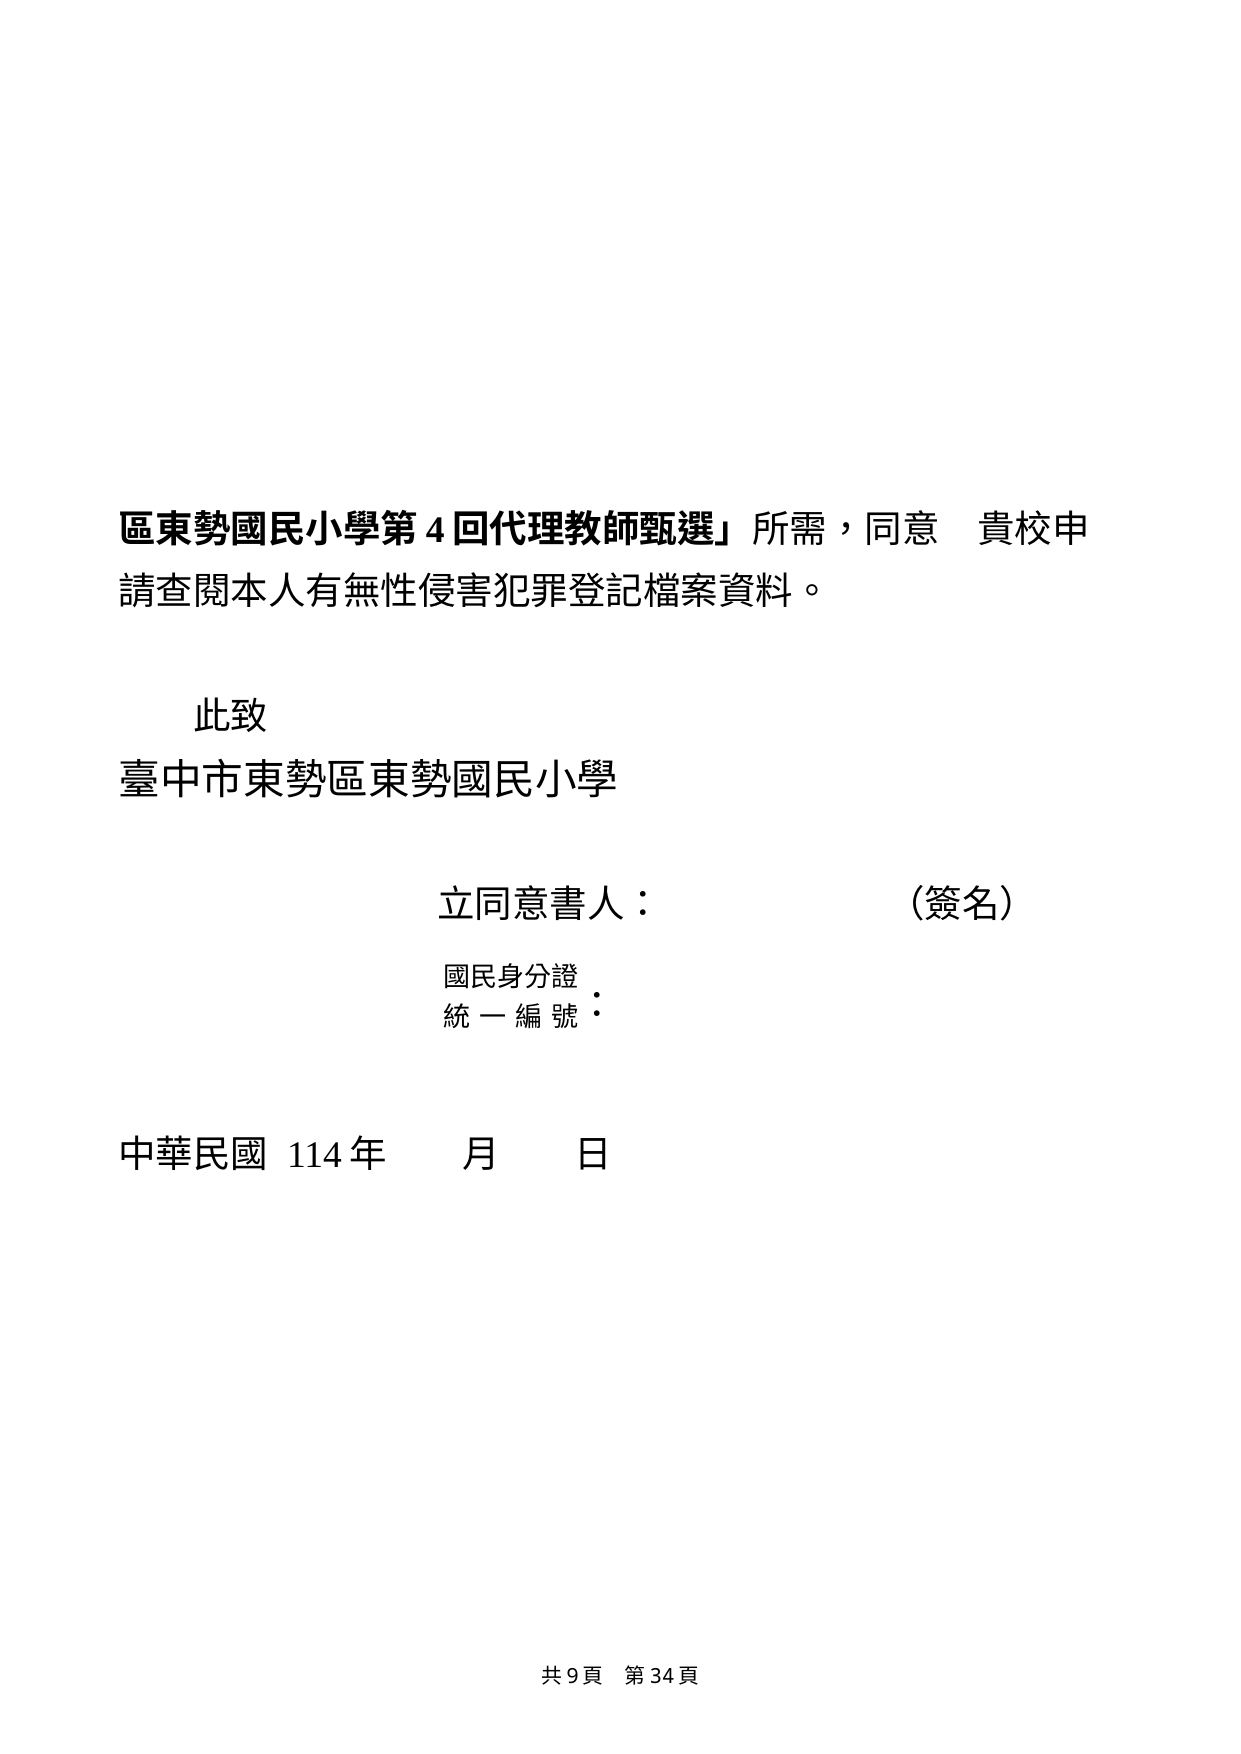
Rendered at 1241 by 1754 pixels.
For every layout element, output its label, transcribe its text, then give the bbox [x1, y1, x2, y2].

text 中華民國 114年 月 日 [118, 1109, 1122, 1172]
text 臺中市東勢區東勢國民小學 [118, 734, 1122, 797]
text 國民身分證統一編號： [118, 922, 1122, 1047]
text 立同意書人： （簽名） [118, 859, 1122, 922]
text 區東勢國民小學第4回代理教師甄選」所需，同意 貴校申請查閱本人有無性侵害犯罪登記檔案資料。 [118, 484, 1122, 609]
text 此致 [118, 672, 1122, 734]
